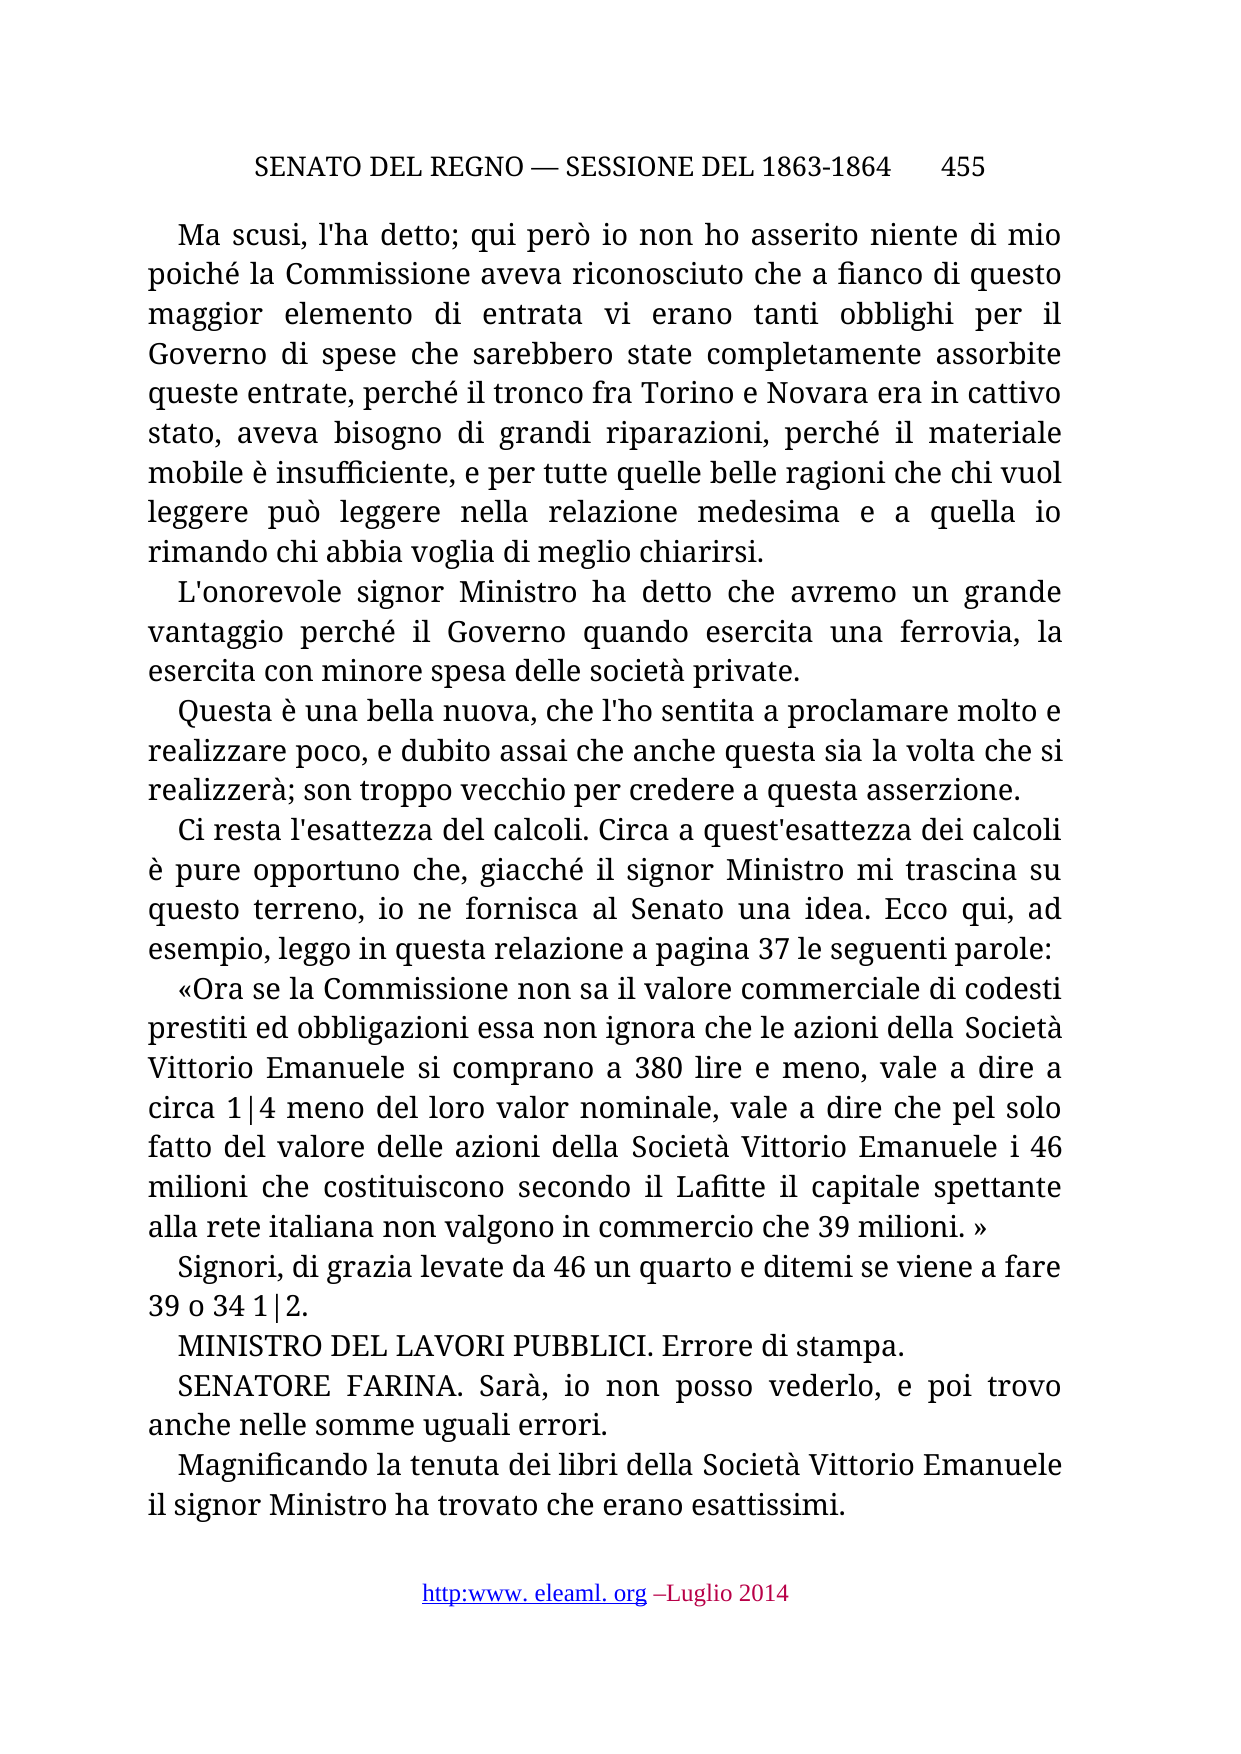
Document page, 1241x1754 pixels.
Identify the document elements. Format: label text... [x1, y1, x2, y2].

text L'onorevole signor Ministro ha detto che avremo un grande vantaggio perché il Governo quando esercita una ferrovia, la esercita con minore spesa delle società private. [148, 571, 1063, 690]
text SENATORE FARINA. Sarà, io non posso vederlo, e poi trovo anche nelle somme uguali errori. [148, 1365, 1063, 1444]
text Signori, di grazia levate da 46 un quarto e ditemi se viene a fare 39 o 34 1|2. [148, 1246, 1063, 1325]
text Ma scusi, l'ha detto; qui però io non ho asserito niente di mio poiché la Commissione aveva riconosciuto che a fianco di questo maggior elemento di entrata vi erano tanti obblighi per il Governo di spese che sarebbero state completamente assorbite queste entrate, perché il tronco fra Torino e Novara era in cattivo stato, aveva bisogno di grandi riparazioni, perché il materiale mobile è insufficiente, e per tutte quelle belle ragioni che chi vuol leggere può leggere nella relazione medesima e a quella io rimando chi abbia voglia di meglio chiarirsi. [148, 214, 1063, 571]
text MINISTRO DEL LAVORI PUBBLICI. Errore di stampa. [148, 1325, 1063, 1365]
text Magnificando la tenuta dei libri della Società Vittorio Emanuele il signor Ministro ha trovato che erano esattissimi. [148, 1444, 1063, 1524]
text «Ora se la Commissione non sa il valore commerciale di codesti prestiti ed obbligazioni essa non ignora che le azioni della Società Vittorio Emanuele si comprano a 380 lire e meno, vale a dire a circa 1|4 meno del loro valor nominale, vale a dire che pel solo fatto del valore delle azioni della Società Vittorio Emanuele i 46 milioni che costituiscono secondo il Lafitte il capitale spettante alla rete italiana non valgono in commercio che 39 milioni. » [148, 968, 1063, 1246]
text Questa è una bella nuova, che l'ho sentita a proclamare molto e realizzare poco, e dubito assai che anche questa sia la volta che si realizzerà; son troppo vecchio per credere a questa asserzione. [148, 690, 1063, 809]
text Ci resta l'esattezza del calcoli. Circa a quest'esattezza dei calcoli è pure opportuno che, giacché il signor Ministro mi trascina su questo terreno, io ne fornisca al Senato una idea. Ecco qui, ad esempio, leggo in questa relazione a pagina 37 le seguenti parole: [148, 809, 1063, 968]
